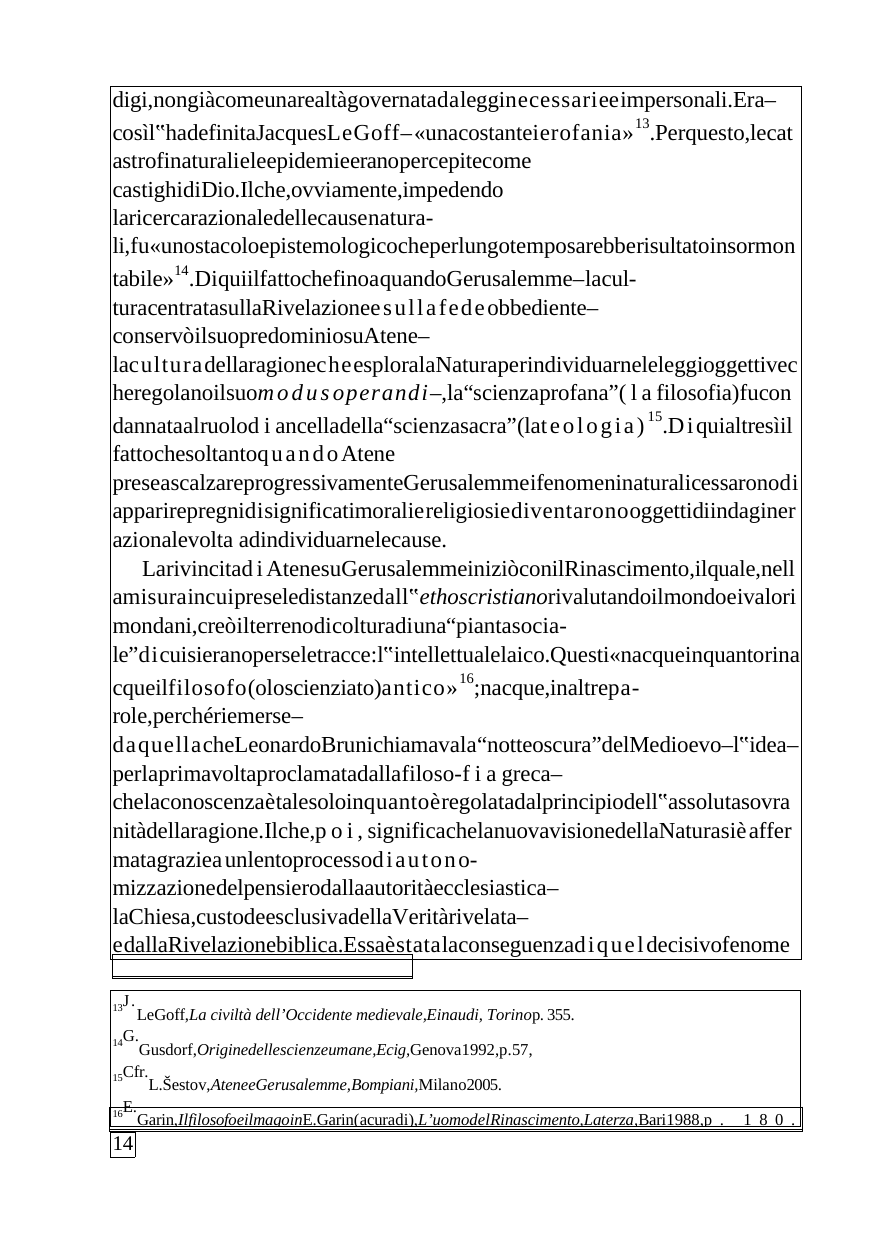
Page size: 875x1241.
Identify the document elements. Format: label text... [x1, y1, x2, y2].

text 13J.LeGoff,La civiltà dell’Occidente medievale,Einaudi, Torinop. 355. [112, 991, 800, 1023]
text 14G.Gusdorf,Originedellescienzeumane,Ecig,Genova1992,p.57, [112, 1026, 800, 1059]
text digi,nongiàcomeunarealtàgovernatadalegginecessarieeimpersonali.Era–cosìl‟hadefinitaJacquesLeGoff–«unacostanteierofania»13.Perquesto,lecatastrofinaturalieleepidemieeranopercepitecome castighidiDio.Ilche,ovviamente,impedendo laricercarazionaledellecausenatura-li,fu«unostacoloepistemologicocheperlungotemposarebberisultatoinsormontabile»14.DiquiilfattochefinoaquandoGerusalemme–lacul-turacentratasullaRivelazioneesullafedeobbediente–conservòilsuopredominiosuAtene–laculturadellaragionecheesploralaNaturaperindividuarneleleggioggettivecheregolanoilsuomodusoperandi–,la“scienzaprofana”(lafilosofia)fucondannataalruolodiancelladella“scienzasacra”(lateologia)15.DiquialtresìilfattochesoltantoquandoAtene preseascalzareprogressivamenteGerusalemmeifenomeninaturalicessaronodiapparirepregnidisignificatimoraliereligiosiediventaronooggettidiindaginerazionalevolta adindividuarnelecause. [112, 87, 800, 552]
text 14 [112, 1133, 135, 1155]
text 16E.Garin,IlfilosofoeilmagoinE.Garin(acuradi),L’uomodelRinascimento,Laterza,Bari1988,p. 180. [112, 1108, 799, 1126]
text LarivincitadiAtenesuGerusalemmeiniziòconilRinascimento,ilquale,nellamisuraincuipreseledistanzedall‟ethoscristianorivalutandoilmondoeivalori mondani,creòilterrenodicolturadiuna“piantasocia-le”dicuisieranoperseletracce:l‟intellettualelaico.Questi«nacqueinquantorinacqueilfilosofo(oloscienziato)antico»16;nacque,inaltrepa-role,perchériemerse–daquellacheLeonardoBrunichiamavala“notteoscura”delMedioevo–l‟idea–perlaprimavoltaproclamatadallafiloso-fiagreca–chelaconoscenzaètalesoloinquantoèregolatadalprincipiodell‟assolutasovranitàdellaragione.Ilche,poi,significachelanuovavisionedellaNaturasièaffermatagrazieaunlentoprocessodiautono-mizzazionedelpensierodallaautoritàecclesiastica–laChiesa,custodeesclusivadellaVeritàrivelata–edallaRivelazionebiblica.Essaèstatalaconseguenzadiqueldecisivofenomenostorico–ilRinascimento–cheJulesMicheletavrebbedescrittocome«lariscopertadelmondoedell‟uomo»17:duecose–ilsaeculumel‟homonaturalis–cheilcristiane-simoavevademonizzato.Unariscopertacheavrebbeportatoauncomple- [112, 555, 800, 959]
text 15Cfr.L.Šestov,AteneeGerusalemme,Bompiani,Milano2005. [112, 1061, 800, 1094]
text 16E.Garin,IlfilosofoeilmagoinE.Garin(acuradi),L’uomodelRinascimento,Laterza,Bari1988,p. 180. [112, 1097, 799, 1107]
